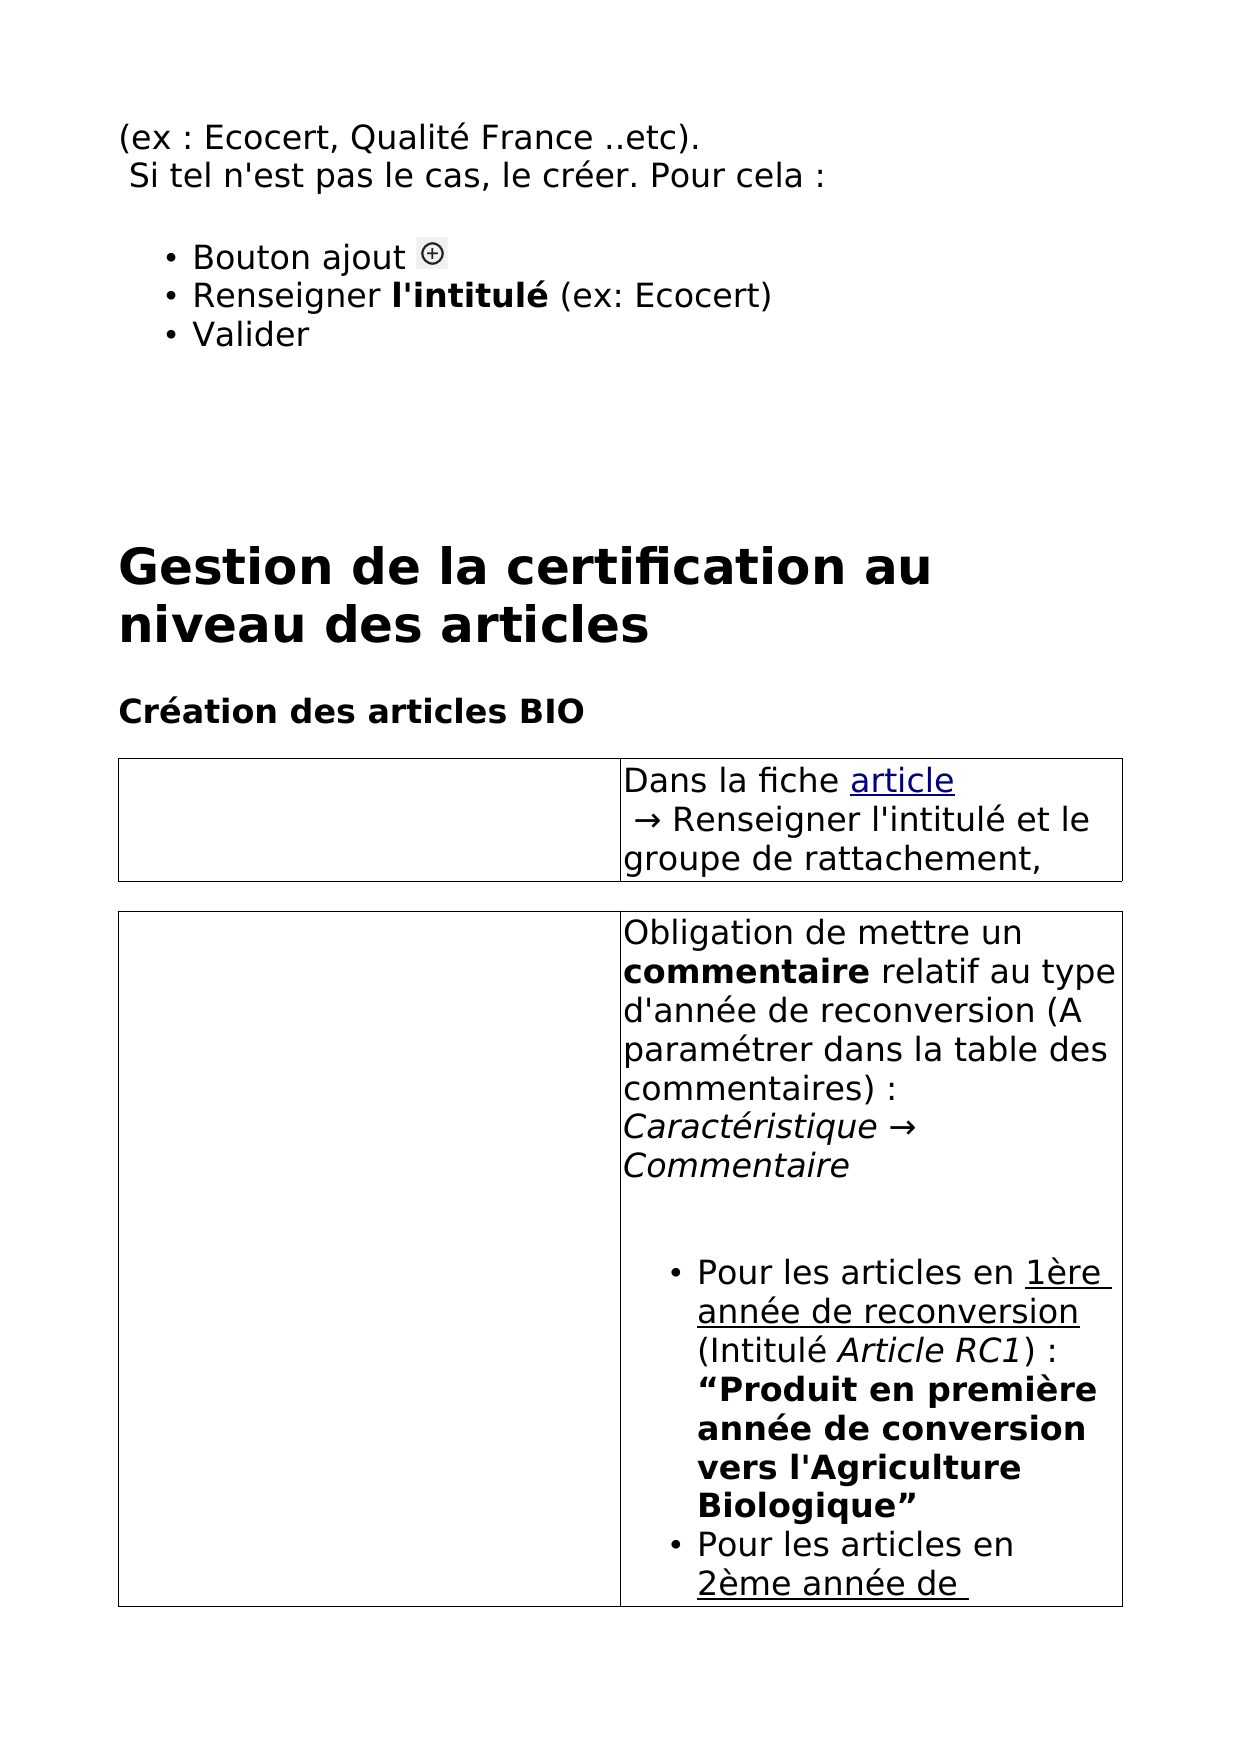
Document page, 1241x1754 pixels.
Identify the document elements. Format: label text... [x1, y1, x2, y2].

table_header Obligation de mettre un commentaire relatif au type d'année de reconversion (A paramétrer dans la table des commentaires) : Caractéristique → Commentaire Pour les articles en 1ère année de reconversion (Intitulé Article RC1) : “Produit en première année de conversion vers l'Agriculture Biologique” Pour les articles en 2ème année de [621, 912, 1122, 1606]
subtitle Création des articles BIO [118, 692, 1122, 731]
list Valider [177, 316, 1122, 355]
text (ex : Ecocert, Qualité France ..etc). Si tel n'est pas le cas, le créer. Pour cela : [118, 118, 1122, 196]
list Renseigner l'intitulé (ex: Ecocert) [177, 277, 1122, 316]
table_header [119, 759, 620, 881]
picture [416, 237, 448, 269]
table_header Dans la fiche article → Renseigner l'intitulé et le groupe de rattachement, [621, 759, 1122, 881]
subtitle Gestion de la certification au niveau des articles [118, 538, 1122, 655]
table_header [119, 912, 620, 1606]
list Bouton ajout [177, 238, 1122, 277]
